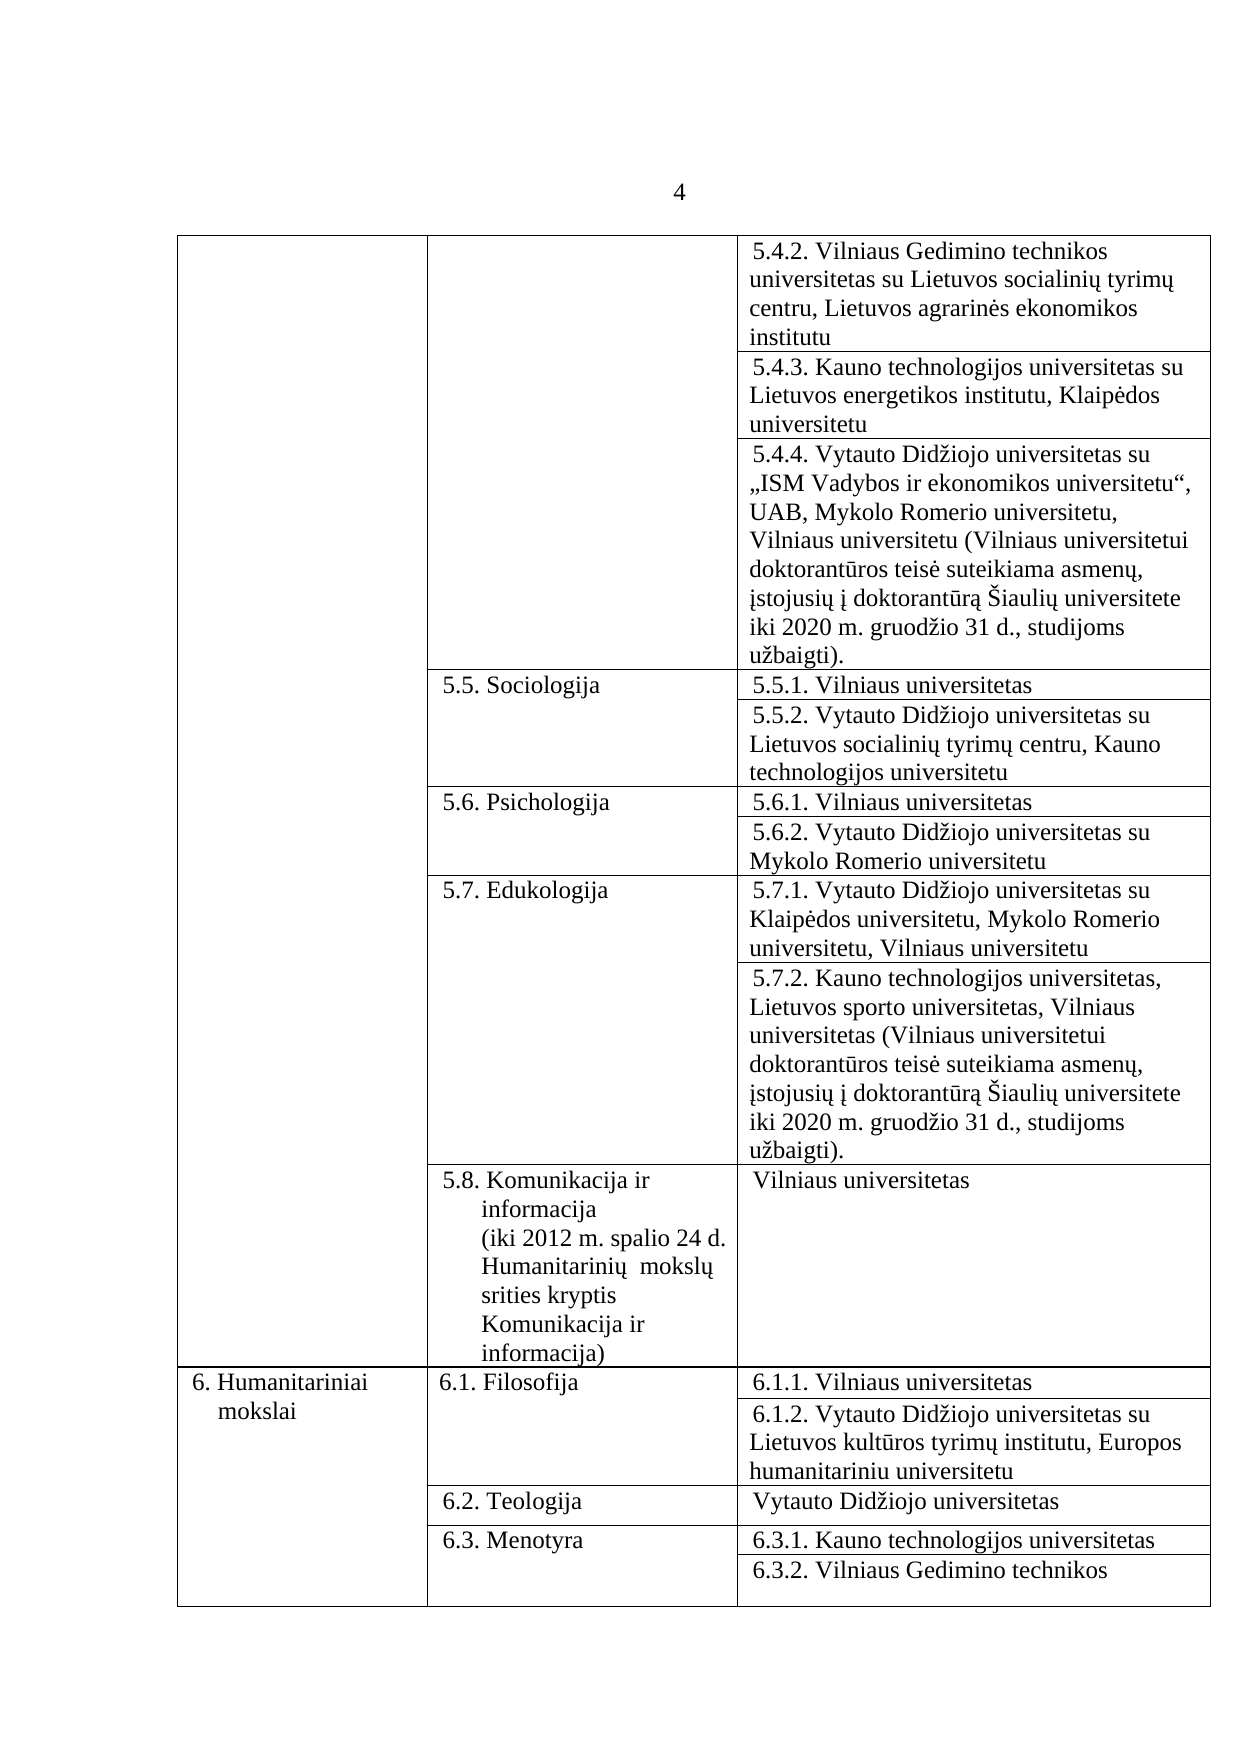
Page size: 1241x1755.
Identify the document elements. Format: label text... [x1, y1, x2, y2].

table_cell Vytauto Didžiojo universitetas [738, 1486, 1210, 1524]
table_cell 5.4.2. Vilniaus Gedimino technikos universitetas su Lietuvos socialinių tyrimų centru, Lietuvos agrarinės ekonomikos institutu [738, 236, 1210, 351]
table_cell 6.3.1. Kauno technologijos universitetas [738, 1526, 1210, 1554]
table_cell 6.3.2. Vilniaus Gedimino technikos [738, 1555, 1210, 1606]
table_cell 5.8. Komunikacija ir informacija (iki 2012 m. spalio 24 d. Humanitarinių mokslų srities kryptis Komunikacija ir informacija) [428, 1165, 737, 1366]
table_cell 5.4.3. Kauno technologijos universitetas su Lietuvos energetikos institutu, Klaipėdos universitetu [738, 352, 1210, 438]
table_cell Vilniaus universitetas [738, 1165, 1210, 1366]
table_cell 6.1.2. Vytauto Didžiojo universitetas su Lietuvos kultūros tyrimų institutu, Europos humanitariniu universitetu [738, 1399, 1210, 1485]
table_cell 5.4.4. Vytauto Didžiojo universitetas su „ISM Vadybos ir ekonomikos universitetu“, UAB, Mykolo Romerio universitetu, Vilniaus universitetu (Vilniaus universitetui doktorantūros teisė suteikiama asmenų, įstojusių į doktorantūrą Šiaulių universitete iki 2020 m. gruodžio 31 d., studijoms užbaigti). [738, 439, 1210, 669]
table_cell 5.5. Sociologija [428, 670, 737, 786]
table_cell 5.5.1. Vilniaus universitetas [738, 670, 1210, 699]
table_cell 5.6.2. Vytauto Didžiojo universitetas su Mykolo Romerio universitetu [738, 817, 1210, 874]
table_cell 5.7.1. Vytauto Didžiojo universitetas su Klaipėdos universitetu, Mykolo Romerio universitetu, Vilniaus universitetu [738, 876, 1210, 962]
table_cell 5.7.2. Kauno technologijos universitetas, Lietuvos sporto universitetas, Vilniaus universitetas (Vilniaus universitetui doktorantūros teisė suteikiama asmenų, įstojusių į doktorantūrą Šiaulių universitete iki 2020 m. gruodžio 31 d., studijoms užbaigti). [738, 963, 1210, 1164]
table_cell 5.6. Psichologija [428, 787, 737, 874]
table_cell [428, 236, 737, 669]
table_cell 5.7. Edukologija [428, 876, 737, 1164]
table_cell 5.6.1. Vilniaus universitetas [738, 787, 1210, 816]
table_cell 6. Humanitariniai mokslai [178, 1368, 427, 1606]
table_cell 6.1.1. Vilniaus universitetas [738, 1368, 1210, 1398]
table_cell 6.3. Menotyra [428, 1526, 737, 1606]
table_cell 6.2. Teologija [428, 1486, 737, 1524]
table_cell 5.5.2. Vytauto Didžiojo universitetas su Lietuvos socialinių tyrimų centru, Kauno technologijos universitetu [738, 700, 1210, 786]
table_cell [178, 236, 427, 1366]
table_cell 6.1. Filosofija [428, 1368, 737, 1485]
